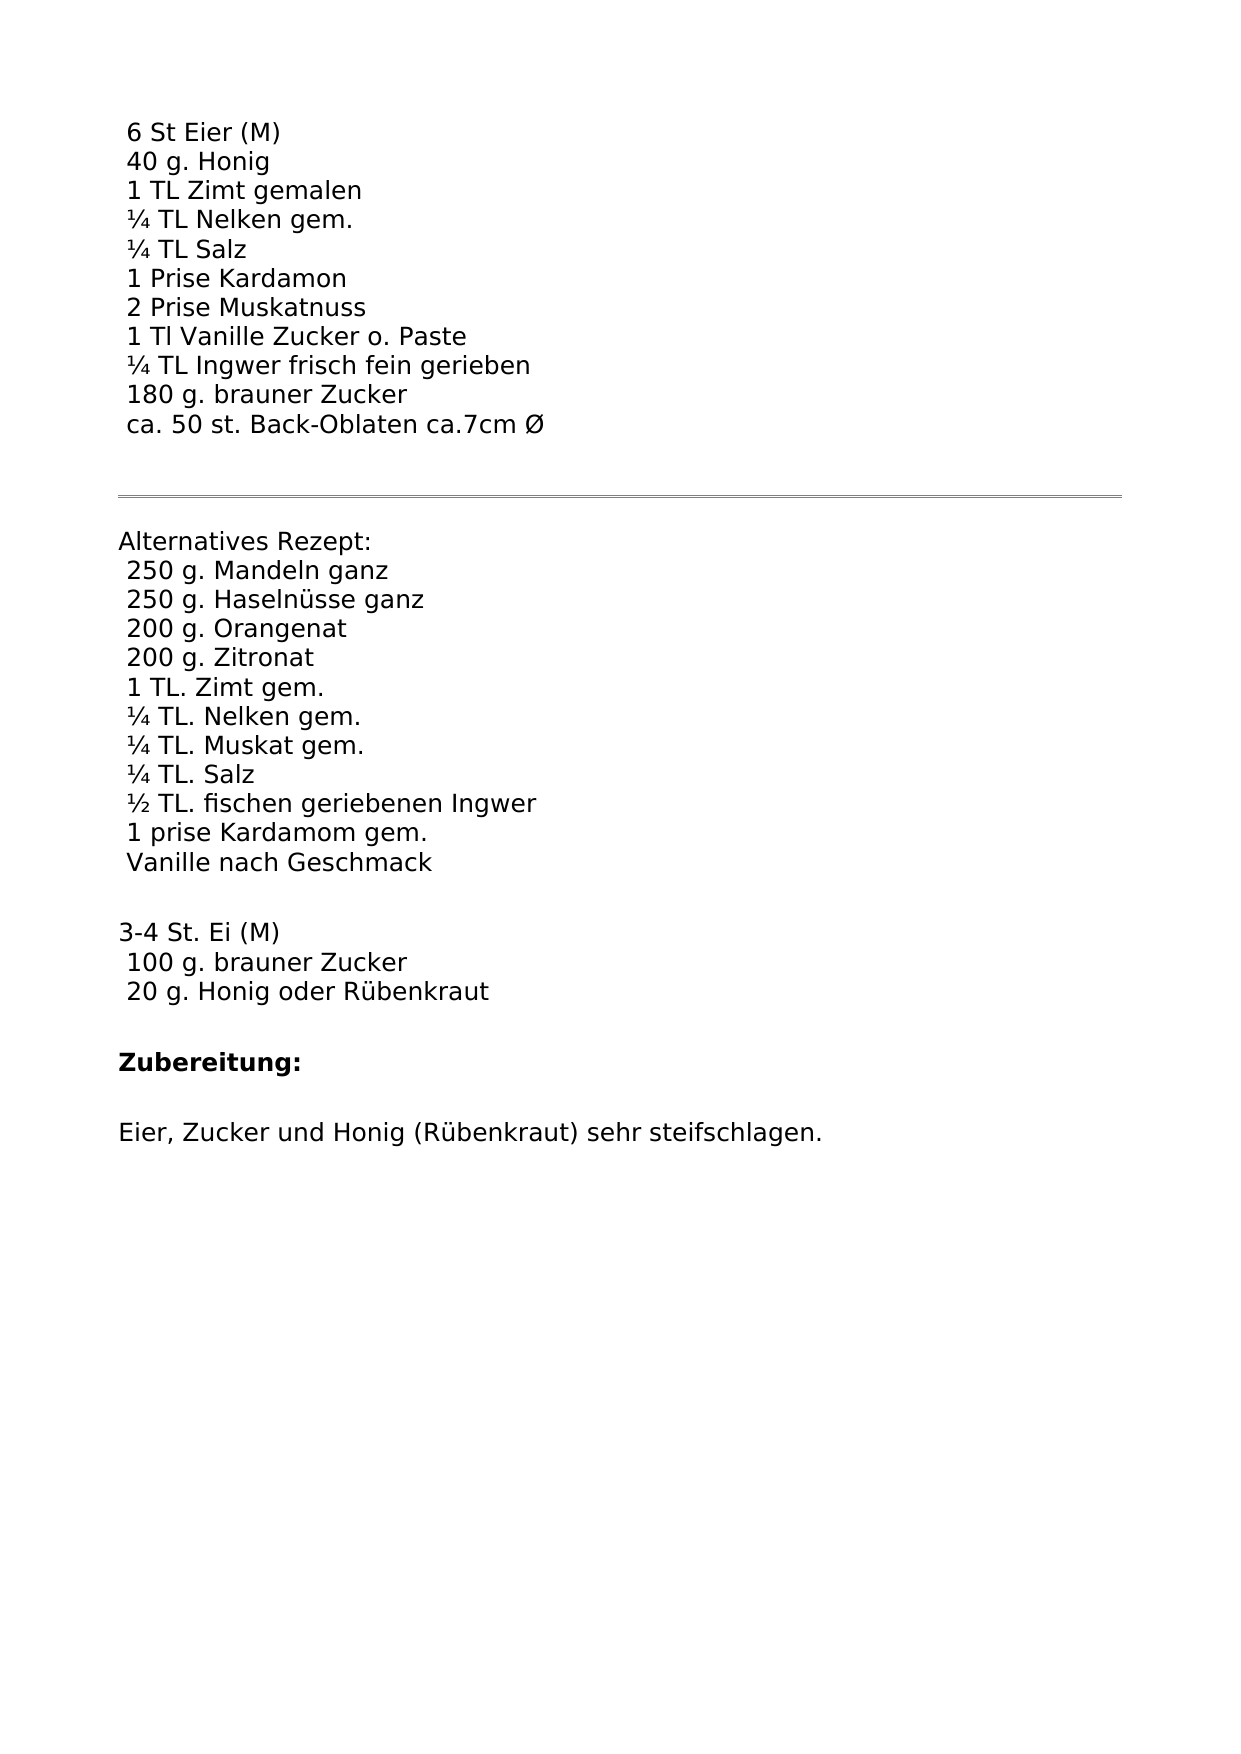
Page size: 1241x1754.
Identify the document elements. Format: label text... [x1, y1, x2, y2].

text Alternatives Rezept: 250 g. Mandeln ganz 250 g. Haselnüsse ganz 200 g. Orangenat 200 g. Zitronat 1 TL. Zimt gem. ¼ TL. Nelken gem. ¼ TL. Muskat gem. ¼ TL. Salz ½ TL. fischen geriebenen Ingwer 1 prise Kardamom gem. Vanille nach Geschmack [118, 527, 1122, 906]
text Eier, Zucker und Honig (Rübenkraut) sehr steifschlagen. Die restlichen Zutaten inkl. Gewürze, mittel-grob hacken (im TM 5 Sek. auf Stufe 6) Die gehackten Zutaten unter die Zucker-Ei-Masse heben. Diesen nun Teig 20 Min. zum quellen stehen lassen. [118, 1119, 1122, 1177]
text Zubereitung: [118, 1048, 1122, 1106]
text 6 St Eier (M) 40 g. Honig 1 TL Zimt gemalen ¼ TL Nelken gem. ¼ TL Salz 1 Prise Kardamon 2 Prise Muskatnuss 1 Tl Vanille Zucker o. Paste ¼ TL Ingwer frisch fein gerieben 180 g. brauner Zucker ca. 50 st. Back-Oblaten ca.7cm Ø [118, 118, 1122, 468]
text 3-4 St. Ei (M) 100 g. brauner Zucker 20 g. Honig oder Rübenkraut [118, 919, 1122, 1035]
